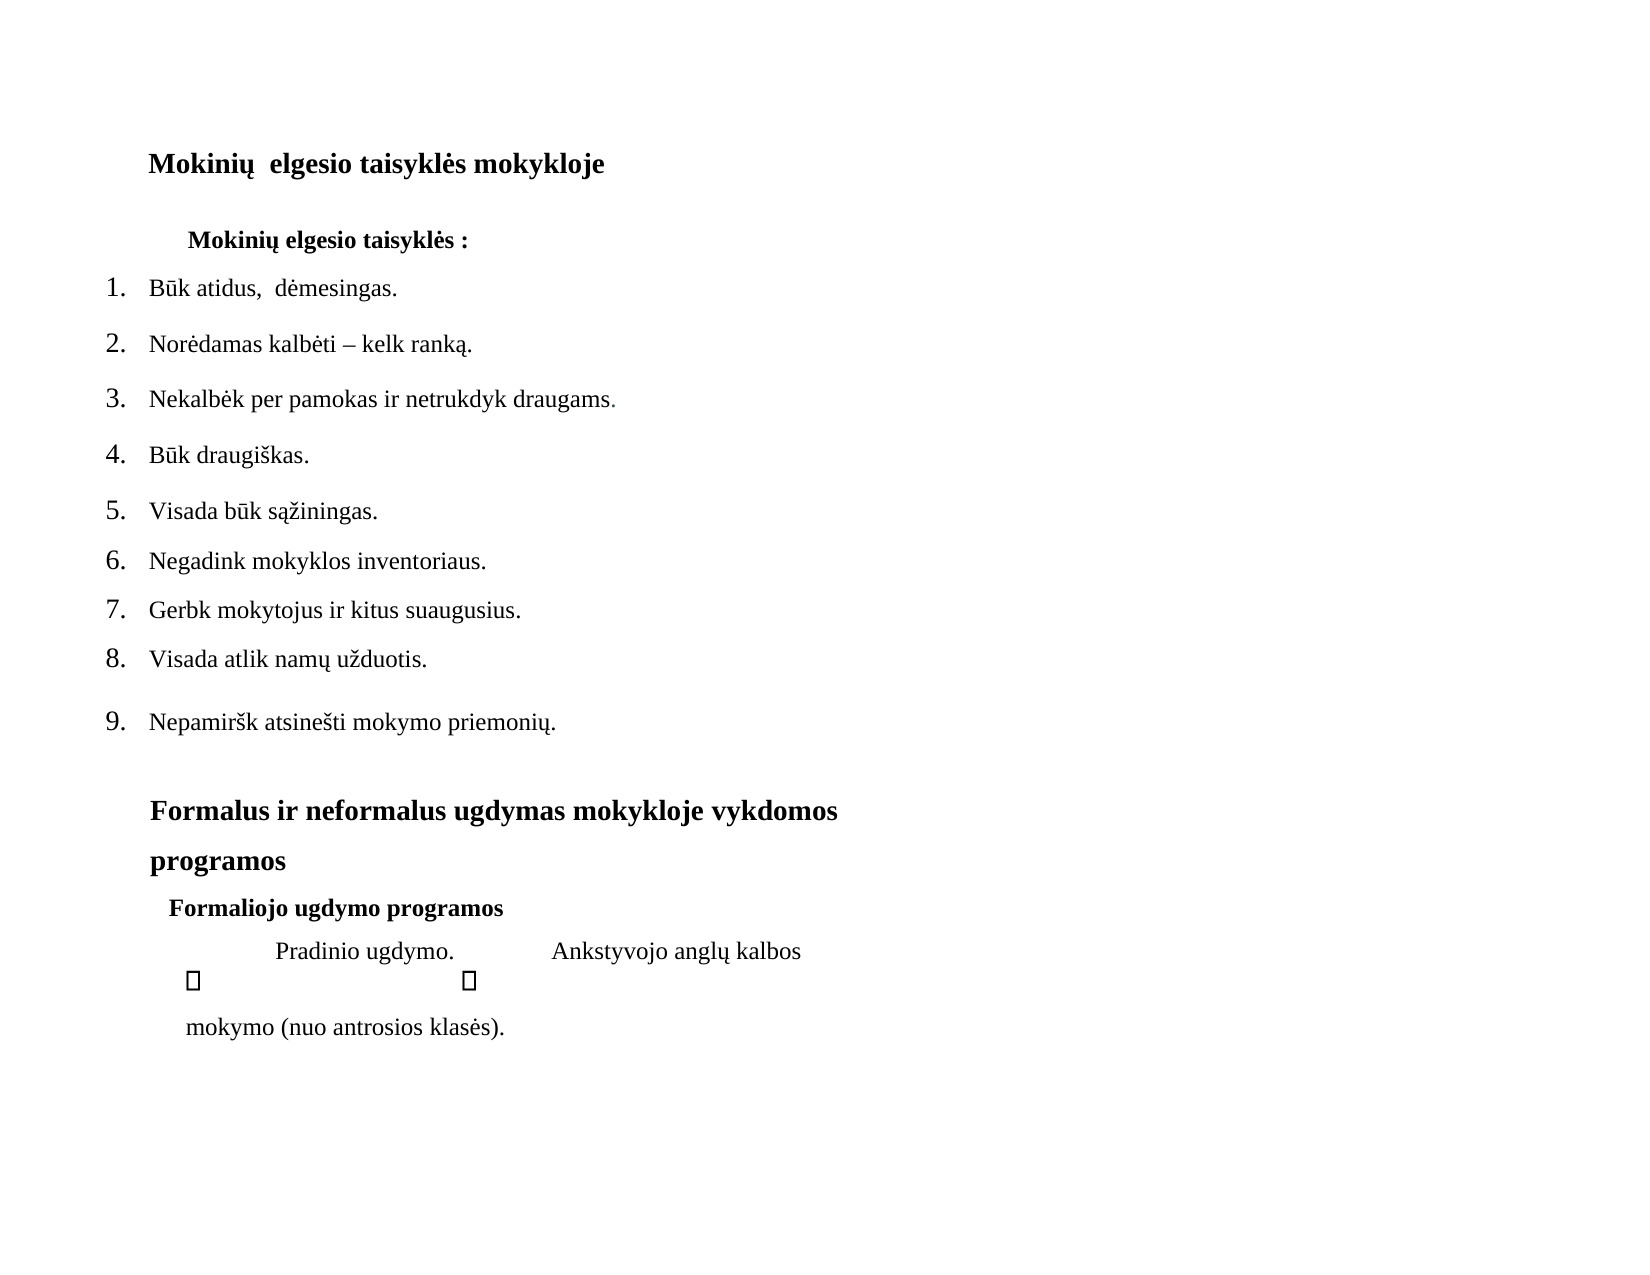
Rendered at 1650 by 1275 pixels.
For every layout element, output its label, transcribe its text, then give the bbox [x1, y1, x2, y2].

list Visada būk sąžiningas. [105, 493, 1508, 526]
list Visada atlik namų užduotis. [105, 641, 1508, 673]
list Būk atidus, dėmesingas. [105, 270, 1508, 303]
list Norėdamas kalbėti – kelk ranką. [105, 326, 1508, 358]
list Nepamiršk atsinešti mokymo priemonių. [105, 696, 1508, 739]
list Gerbk mokytojus ir kitus suaugusius. [105, 592, 1508, 624]
list Negadink mokyklos inventoriaus. [105, 543, 1508, 576]
text Formalus ir neformalus ugdymas mokykloje vykdomos programos [150, 793, 938, 876]
text Pradinio ugdymo. Ankstyvojo anglų kalbos mokymo (nuo antrosios klasės). [184, 936, 885, 1040]
list Nekalbėk per pamokas ir netrukdyk draugams. [105, 382, 1508, 414]
text Mokinių elgesio taisyklės : [188, 224, 1508, 255]
subtitle Formaliojo ugdymo programos [150, 893, 1508, 922]
list Būk draugiškas. [105, 437, 1508, 470]
subtitle Mokinių elgesio taisyklės mokykloje [148, 146, 1508, 179]
